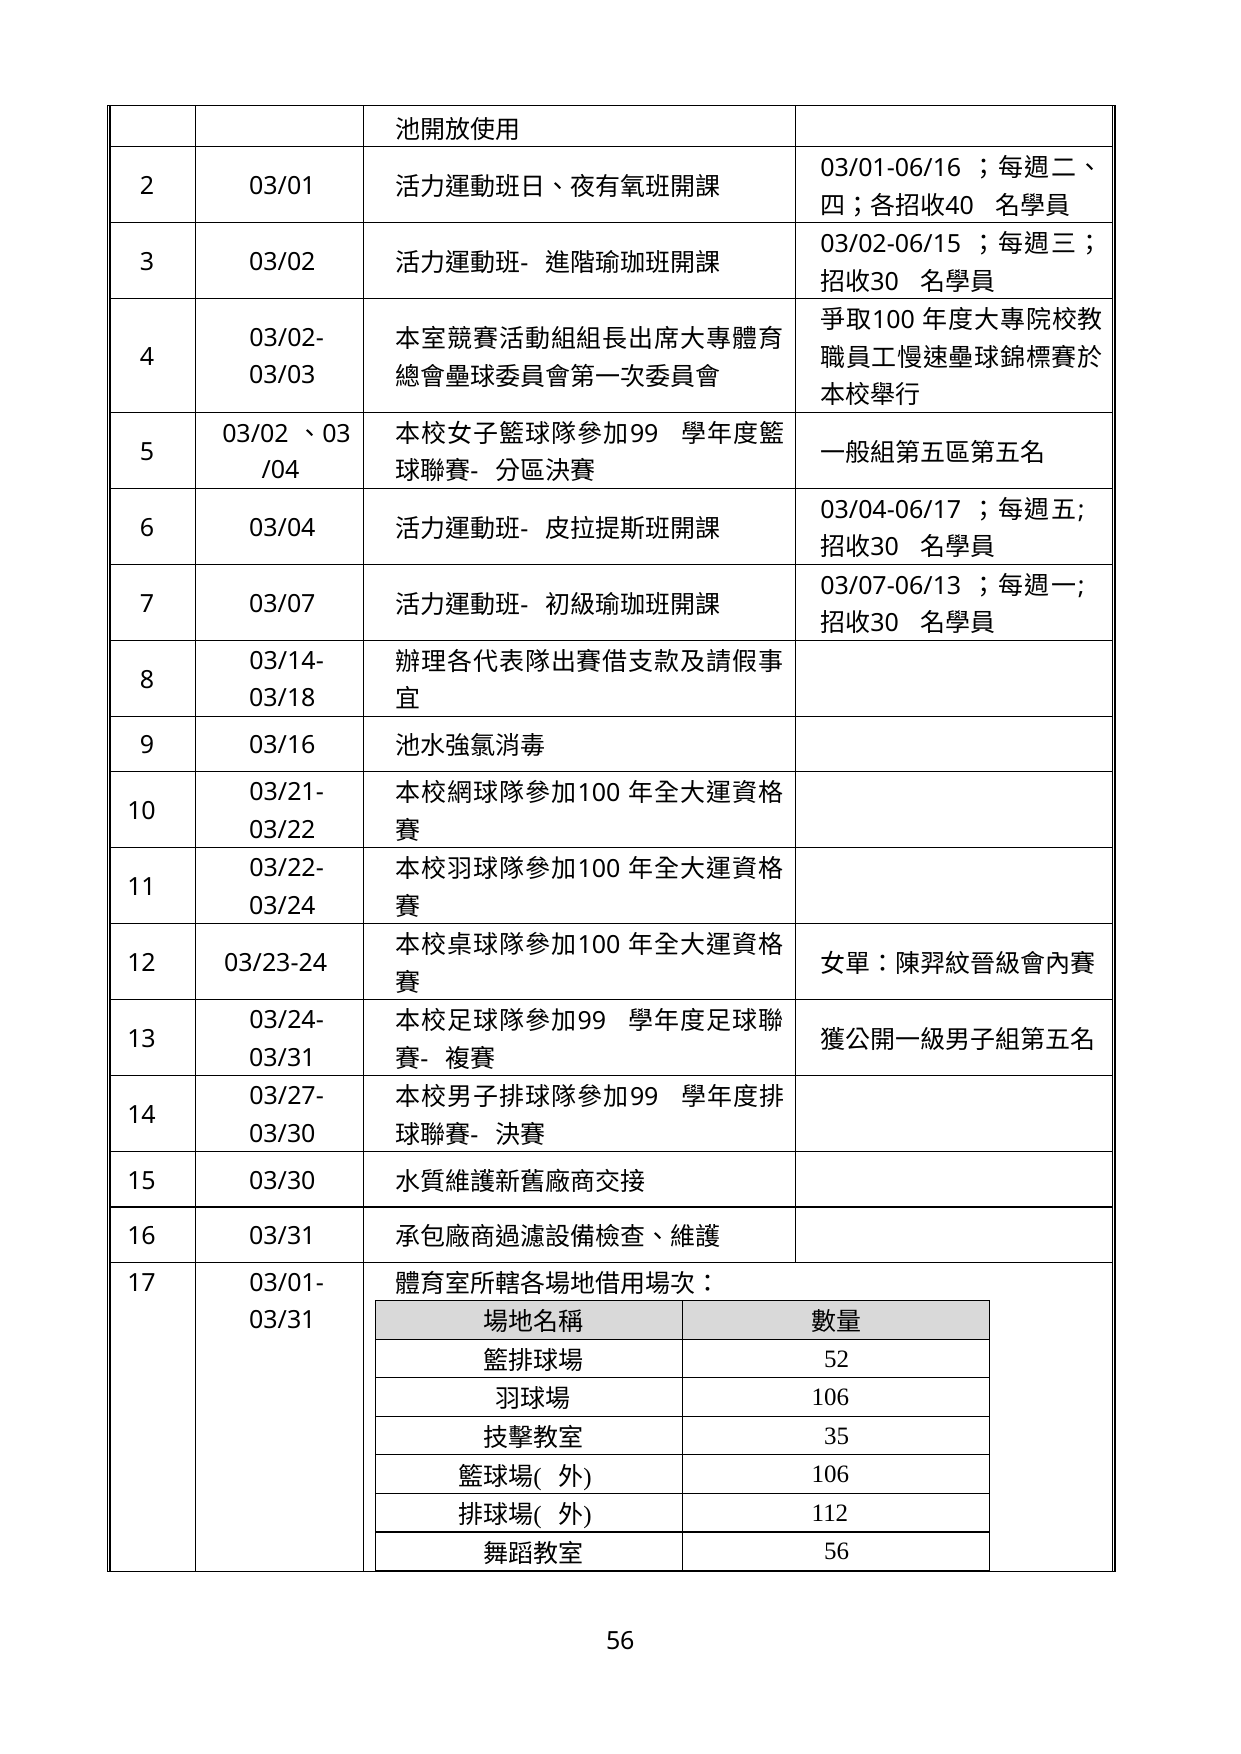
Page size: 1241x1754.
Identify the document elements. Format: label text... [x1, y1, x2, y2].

table_cell 水質維護新舊廠商交接 [364, 1152, 795, 1206]
table_cell 13 [111, 1000, 195, 1075]
table_cell 3 [111, 223, 195, 298]
table_cell [796, 106, 1112, 146]
table_cell 03/07 [196, 565, 363, 640]
table_cell 56 [683, 1533, 989, 1570]
table_cell 03/16 [196, 717, 363, 771]
table_cell 獲公開一級男子組第五名 [796, 1000, 1112, 1075]
table_cell 一般組第五區第五名 [796, 413, 1112, 488]
table_cell 籃排球場 [376, 1340, 682, 1377]
table_header 數量 [683, 1301, 989, 1339]
table_cell 本校女子籃球隊參加99學年度籃球聯賽-分區決賽 [364, 413, 795, 488]
table_cell 4 [111, 299, 195, 412]
table_cell 03/07-06/13；每週一;招收30名學員 [796, 565, 1112, 640]
table_cell 體育室所轄各場地借用場次： [364, 1263, 1112, 1571]
table_cell 52 [683, 1340, 989, 1377]
table_cell [196, 106, 363, 146]
table_cell 籃球場(外) [376, 1455, 682, 1493]
table_cell 03/30 [196, 1152, 363, 1206]
table_cell 14 [111, 1076, 195, 1151]
table_cell 10 [111, 772, 195, 847]
table_cell 112 [683, 1494, 989, 1531]
table_cell 女單：陳羿紋晉級會內賽 [796, 924, 1112, 999]
table_header 場地名稱 [376, 1301, 682, 1339]
table_cell 12 [111, 924, 195, 999]
table_cell 本校足球隊參加99學年度足球聯賽-複賽 [364, 1000, 795, 1075]
table_cell 羽球場 [376, 1378, 682, 1416]
table_cell 03/02-03/03 [196, 299, 363, 412]
table_cell 03/04 [196, 489, 363, 564]
table_cell 03/01-03/31 [196, 1263, 363, 1571]
table_cell 承包廠商過濾設備檢查、維護 [364, 1208, 795, 1262]
table_cell 03/22-03/24 [196, 848, 363, 923]
table_cell 03/04-06/17；每週五;招收30名學員 [796, 489, 1112, 564]
table_cell 活力運動班日、夜有氧班開課 [364, 147, 795, 222]
table_cell 03/02 [196, 223, 363, 298]
table_cell 106 [683, 1455, 989, 1493]
table_cell [796, 717, 1112, 771]
table_cell [796, 772, 1112, 847]
table_cell 辦理各代表隊出賽借支款及請假事宜 [364, 641, 795, 716]
table_cell 本校網球隊參加100年全大運資格賽 [364, 772, 795, 847]
table_cell 2 [111, 147, 195, 222]
table_cell 03/02-06/15；每週三；招收30名學員 [796, 223, 1112, 298]
table_cell 03/31 [196, 1208, 363, 1262]
table_cell 池開放使用 [364, 106, 795, 146]
table_cell 舞蹈教室 [376, 1533, 682, 1570]
table_cell 本室競賽活動組組長出席大專體育總會壘球委員會第一次委員會 [364, 299, 795, 412]
table_cell 03/01 [196, 147, 363, 222]
table_cell 16 [111, 1208, 195, 1262]
table_cell 活力運動班-皮拉提斯班開課 [364, 489, 795, 564]
table_cell 活力運動班-初級瑜珈班開課 [364, 565, 795, 640]
table_cell 活力運動班-進階瑜珈班開課 [364, 223, 795, 298]
table_cell [796, 641, 1112, 716]
table_cell [111, 106, 195, 146]
table_cell 8 [111, 641, 195, 716]
table_cell 技擊教室 [376, 1417, 682, 1454]
table_cell [796, 1076, 1112, 1151]
table_cell 6 [111, 489, 195, 564]
table_cell 排球場(外) [376, 1494, 682, 1531]
table_cell 35 [683, 1417, 989, 1454]
table_cell 106 [683, 1378, 989, 1416]
table_cell 03/01-06/16；每週二、四；各招收40名學員 [796, 147, 1112, 222]
table_cell 03/24-03/31 [196, 1000, 363, 1075]
table_cell 5 [111, 413, 195, 488]
table_cell [796, 1208, 1112, 1262]
table_cell 爭取100年度大專院校教職員工慢速壘球錦標賽於本校舉行 [796, 299, 1112, 412]
table_cell 03/23-24 [196, 924, 363, 999]
table_cell [796, 1152, 1112, 1206]
table_cell 池水強氯消毒 [364, 717, 795, 771]
table_cell 15 [111, 1152, 195, 1206]
table_cell 03/14-03/18 [196, 641, 363, 716]
table_cell 17 [111, 1263, 195, 1571]
table_cell 11 [111, 848, 195, 923]
table_cell [796, 848, 1112, 923]
table_cell 03/02、03/04 [196, 413, 363, 488]
table_cell 本校男子排球隊參加99學年度排球聯賽-決賽 [364, 1076, 795, 1151]
table_cell 03/21-03/22 [196, 772, 363, 847]
table_cell 本校羽球隊參加100年全大運資格賽 [364, 848, 795, 923]
table_cell 本校桌球隊參加100年全大運資格賽 [364, 924, 795, 999]
table_cell 03/27-03/30 [196, 1076, 363, 1151]
table_cell 9 [111, 717, 195, 771]
table_cell 7 [111, 565, 195, 640]
